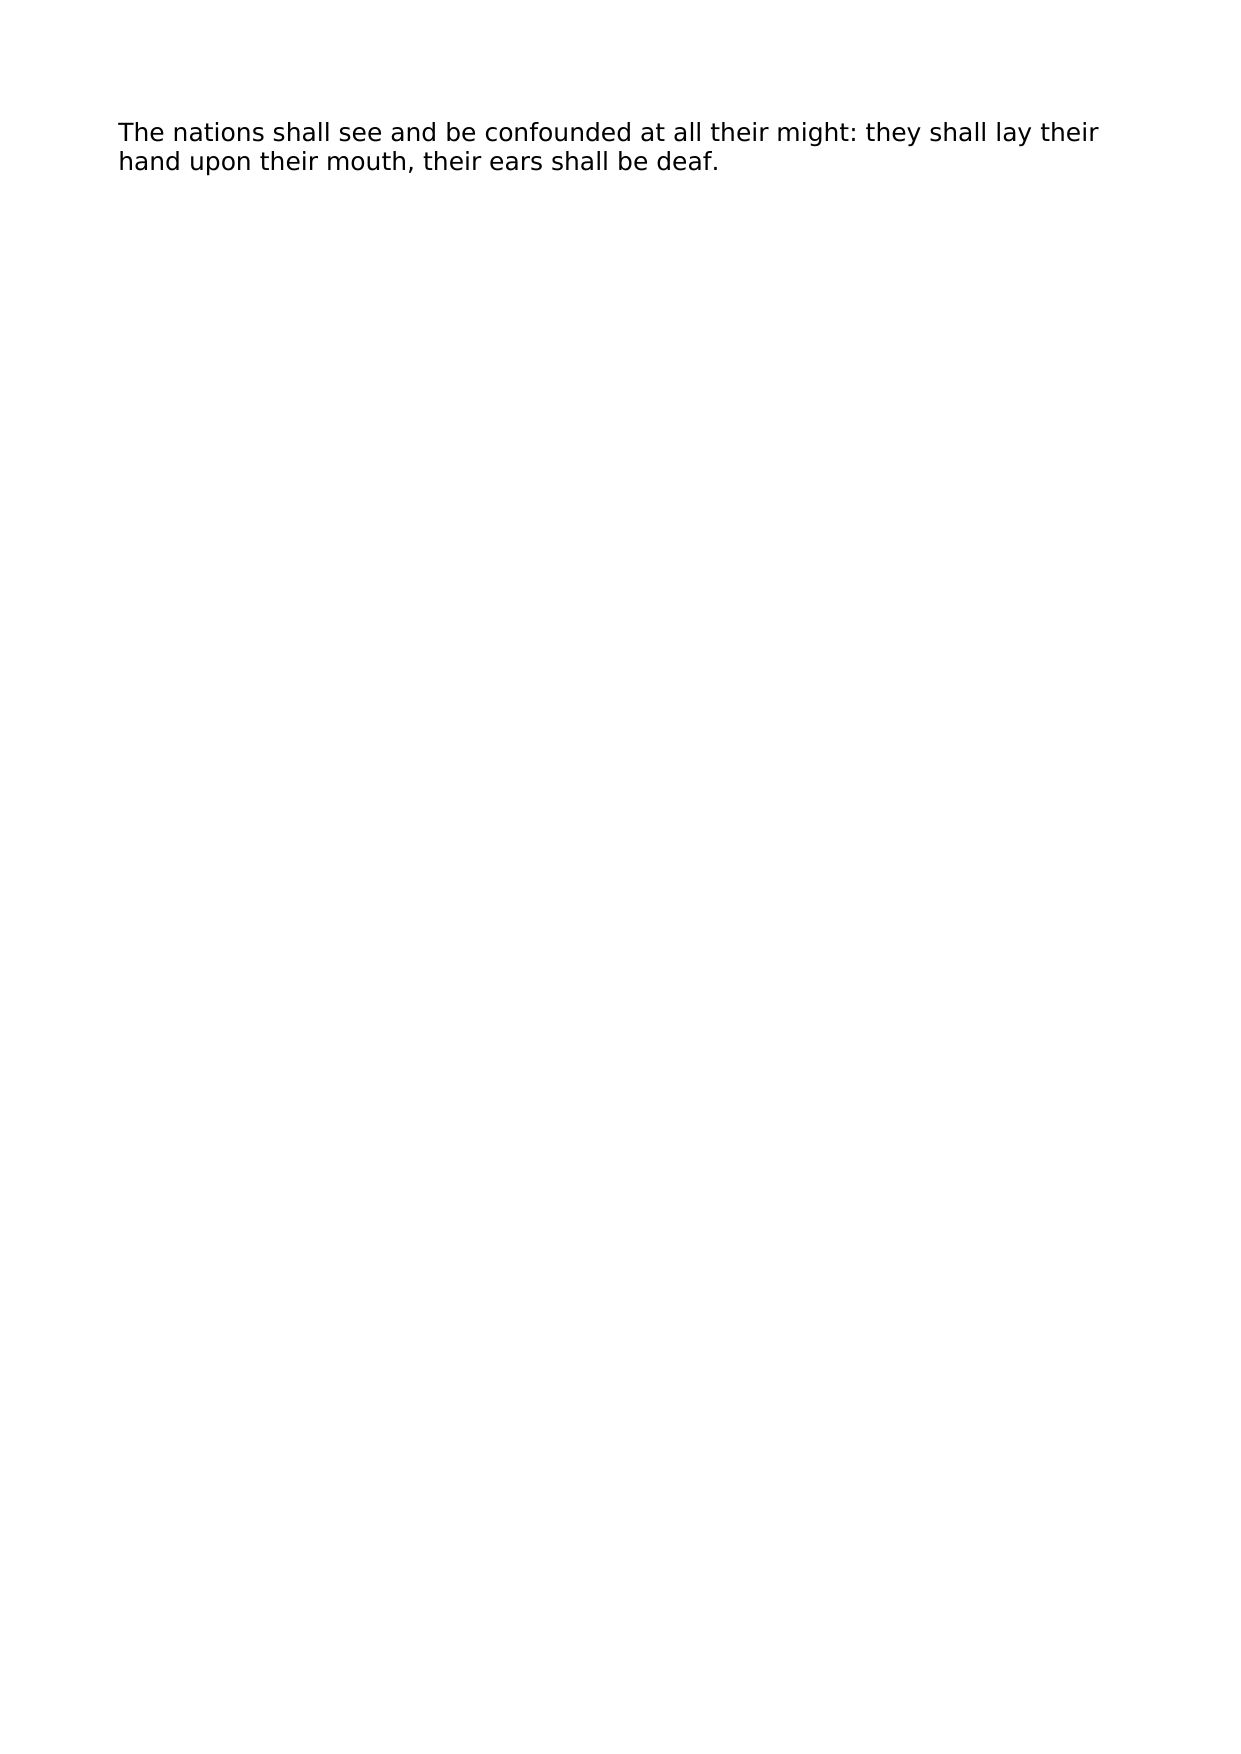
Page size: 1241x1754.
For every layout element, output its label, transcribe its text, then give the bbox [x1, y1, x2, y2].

text The nations shall see and be confounded at all their might: they shall lay their hand upon their mouth, their ears shall be deaf. [118, 118, 1122, 176]
